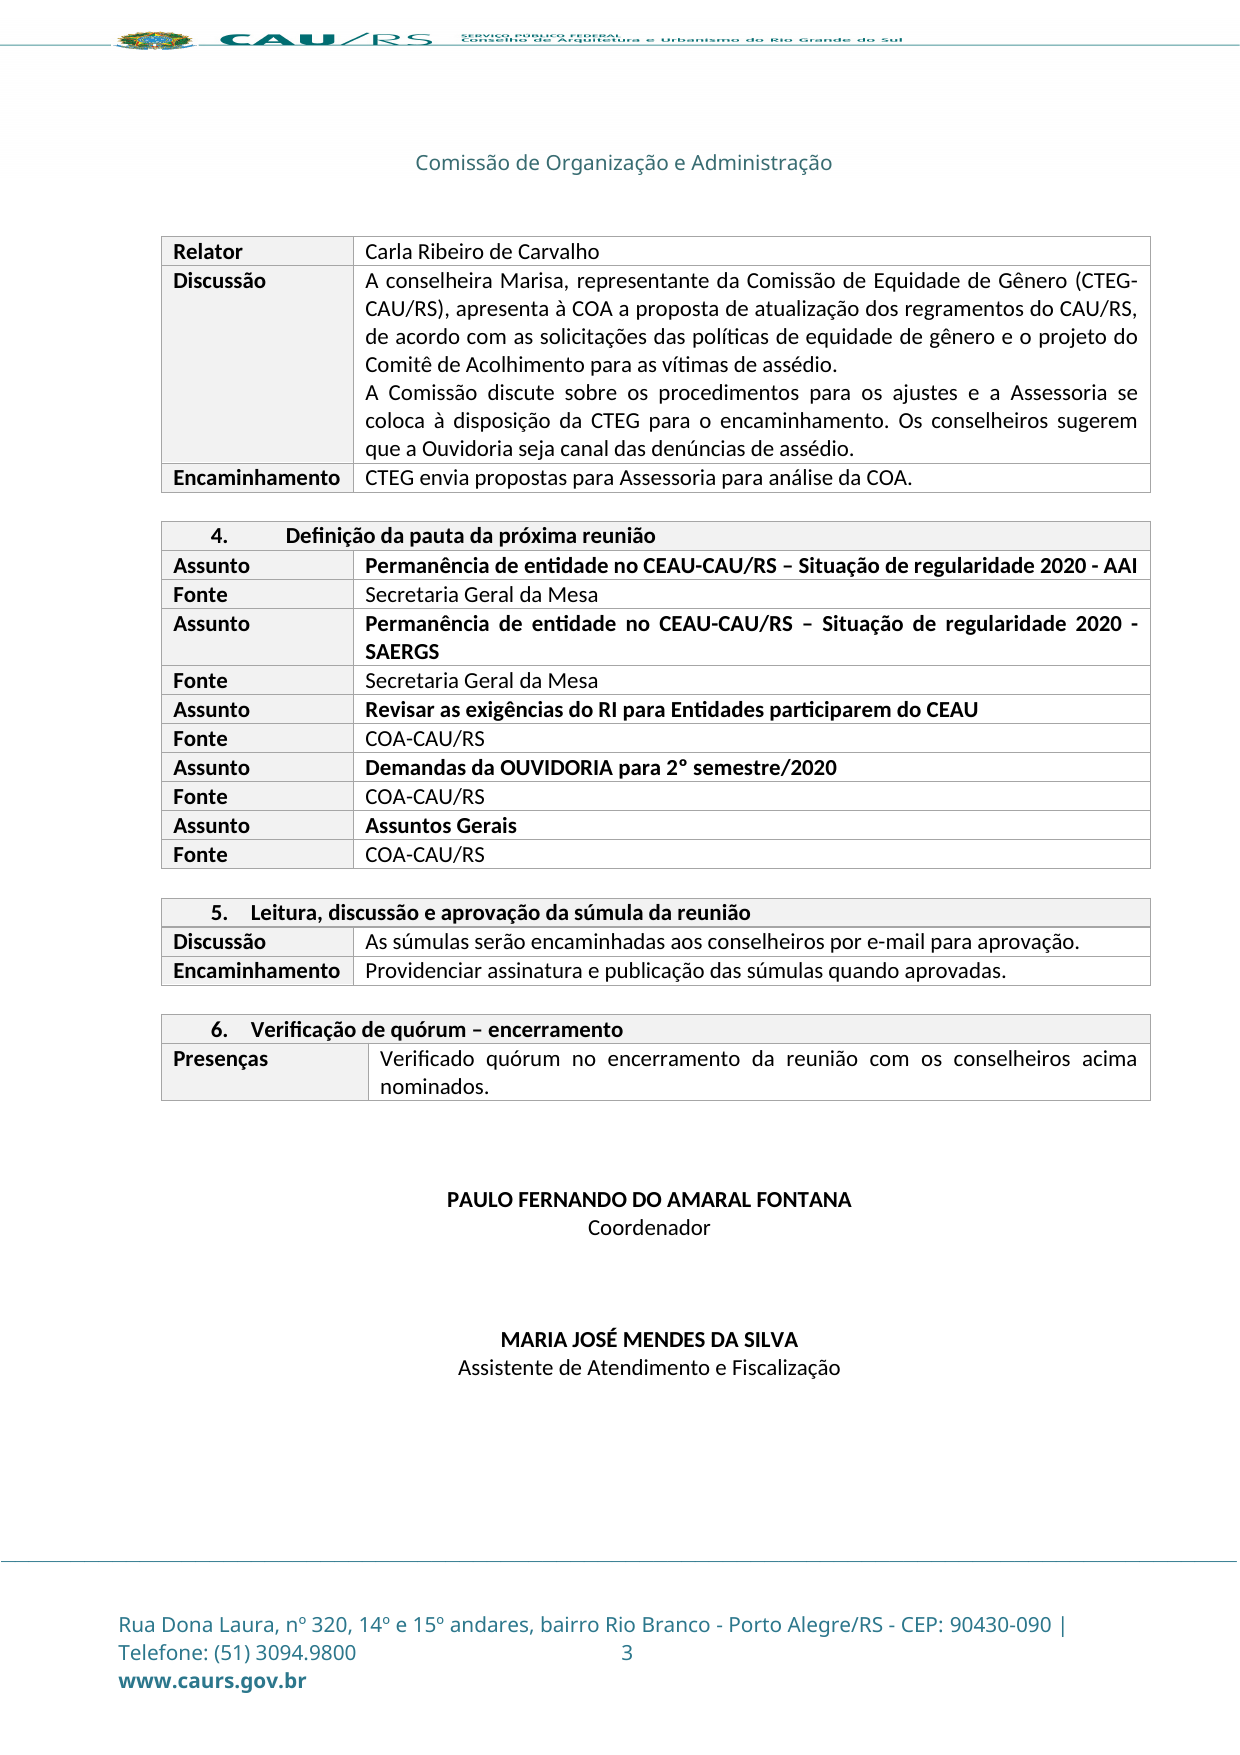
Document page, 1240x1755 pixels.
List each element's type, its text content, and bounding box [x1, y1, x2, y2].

table_cell COA-CAU/RS [354, 782, 1150, 810]
table_cell Discussão [162, 266, 353, 462]
text MARIA JOSÉ MENDES DA SILVA [177, 1325, 1121, 1353]
table_cell Permanência de entidade no CEAU-CAU/RS – Situação de regularidade 2020 - SAERGS [354, 609, 1150, 665]
text Assistente de Atendimento e Fiscalização [177, 1353, 1121, 1381]
table_cell Fonte [162, 840, 353, 868]
table_cell Providenciar assinatura e publicação das súmulas quando aprovadas. [354, 957, 1150, 984]
table_cell Fonte [162, 666, 353, 694]
table_cell A conselheira Marisa, representante da Comissão de Equidade de Gênero (CTEG-CAU/RS), apresenta à COA a proposta de atualização dos regramentos do CAU/RS, de acordo com as solicitações das políticas de equidade de gênero e o projeto do Comitê de Acolhimento para as vítimas de assédio. A Comissão discute sobre os procedimentos para os ajustes e a Assessoria se coloca à disposição da CTEG para o encaminhamento. Os conselheiros sugerem que a Ouvidoria seja canal das denúncias de assédio. [354, 266, 1150, 462]
table_cell Carla Ribeiro de Carvalho [354, 237, 1150, 265]
table_cell Fonte [162, 724, 353, 752]
table_cell Fonte [162, 580, 353, 608]
table_cell Assunto [162, 551, 353, 579]
table_cell Demandas da OUVIDORIA para 2º semestre/2020 [354, 753, 1150, 781]
table_cell COA-CAU/RS [354, 840, 1150, 868]
table_cell Definição da pauta da próxima reunião [162, 522, 1150, 550]
table_cell [354, 869, 1150, 897]
text Coordenador [177, 1213, 1121, 1241]
table_cell Encaminhamento [162, 464, 353, 492]
table_cell COA-CAU/RS [354, 724, 1150, 752]
table_cell Assunto [162, 753, 353, 781]
table_cell [354, 493, 1150, 521]
table_cell Presenças [162, 1044, 368, 1100]
table_cell [162, 493, 354, 521]
table_cell Verificado quórum no encerramento da reunião com os conselheiros acima nominados. [369, 1044, 1150, 1100]
table_cell Assunto [162, 695, 353, 723]
table_cell Encaminhamento [162, 957, 353, 984]
table_cell Permanência de entidade no CEAU-CAU/RS – Situação de regularidade 2020 - AAI [354, 551, 1150, 579]
table_cell [162, 869, 354, 897]
table_cell Fonte [162, 782, 353, 810]
table_cell Relator [162, 237, 353, 265]
table_header Verificação de quórum – encerramento [162, 1015, 1150, 1043]
table_cell Secretaria Geral da Mesa [354, 666, 1150, 694]
table_cell Discussão [162, 928, 353, 956]
table_cell Revisar as exigências do RI para Entidades participarem do CEAU [354, 695, 1150, 723]
table_cell As súmulas serão encaminhadas aos conselheiros por e-mail para aprovação. [354, 928, 1150, 956]
table_cell Assunto [162, 811, 353, 839]
table_cell Assuntos Gerais [354, 811, 1150, 839]
table_cell Secretaria Geral da Mesa [354, 580, 1150, 608]
table_cell CTEG envia propostas para Assessoria para análise da COA. [354, 464, 1150, 492]
table_cell Leitura, discussão e aprovação da súmula da reunião [162, 899, 1150, 926]
table_cell Assunto [162, 609, 353, 665]
text PAULO FERNANDO DO AMARAL FONTANA [177, 1185, 1121, 1213]
